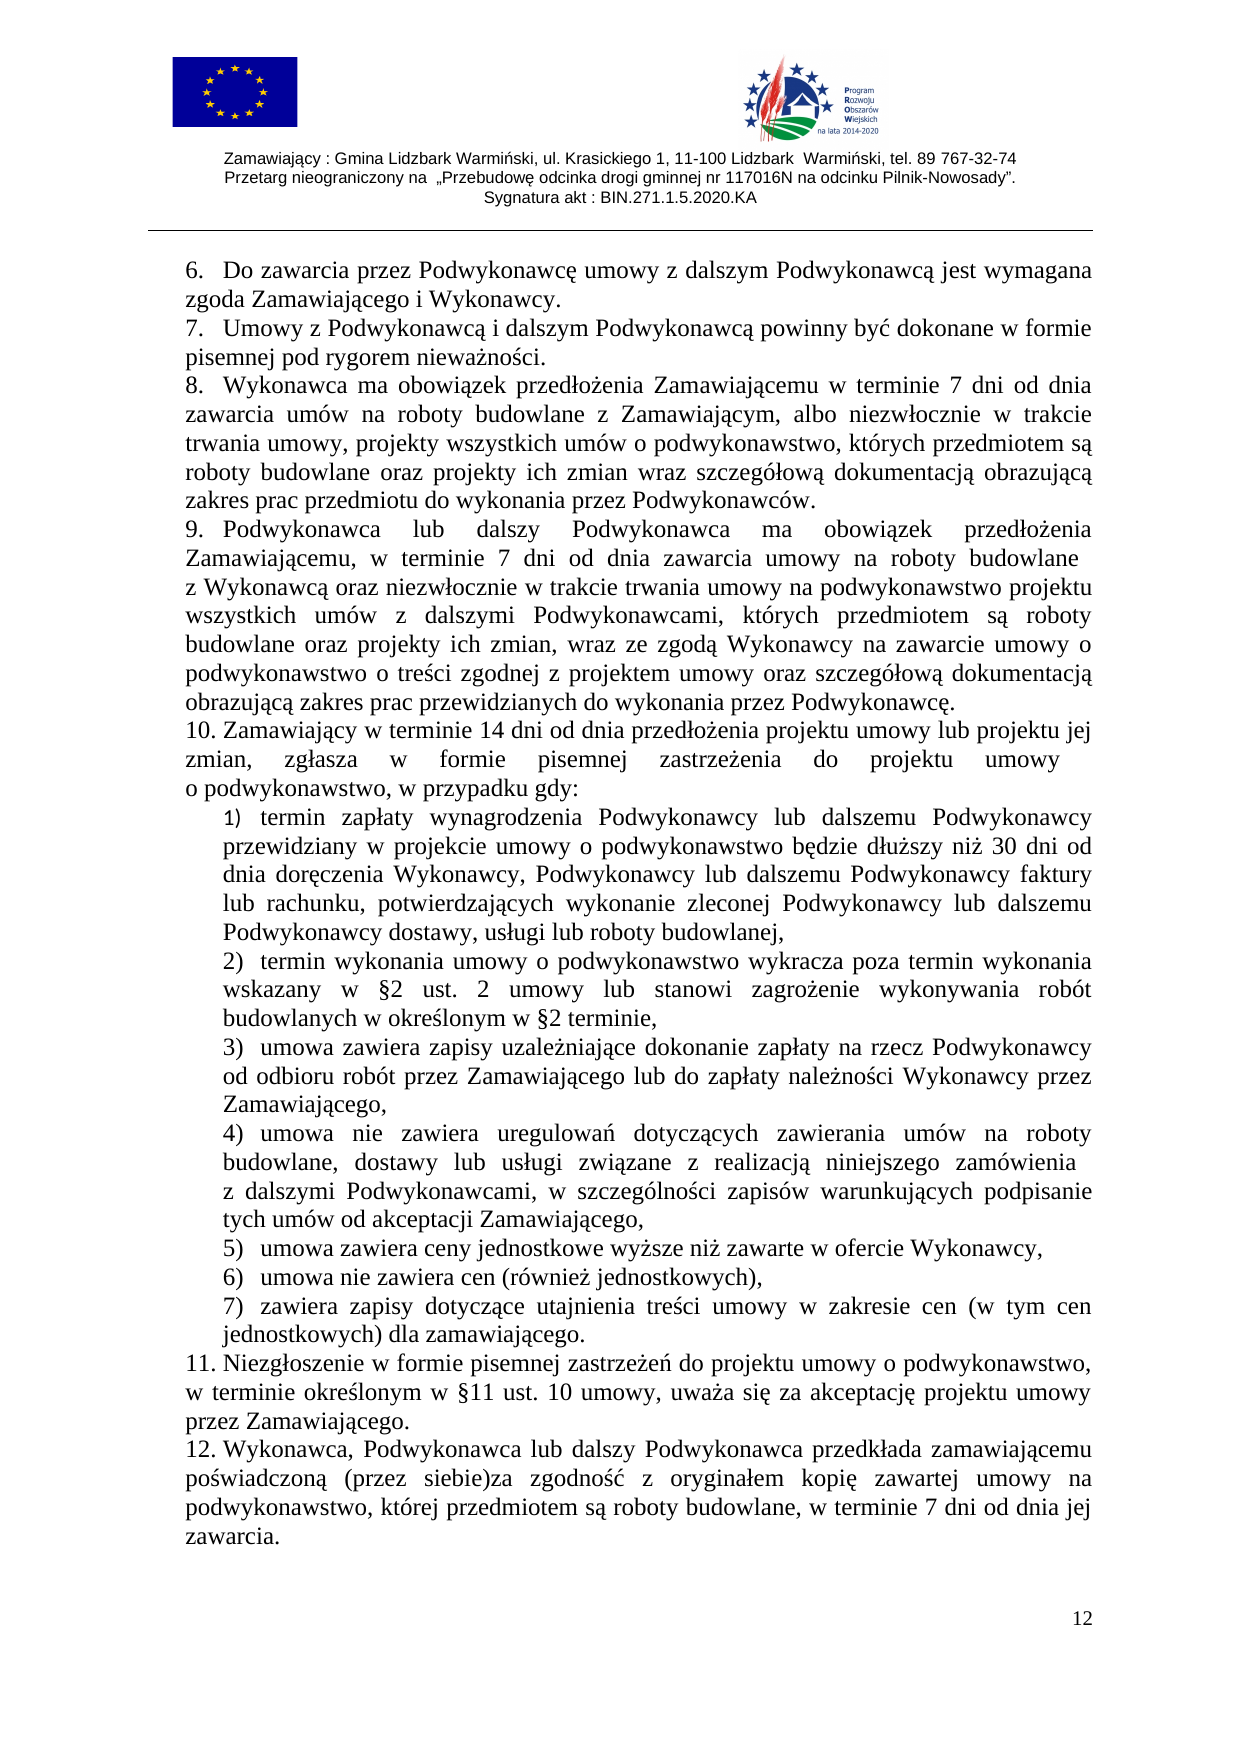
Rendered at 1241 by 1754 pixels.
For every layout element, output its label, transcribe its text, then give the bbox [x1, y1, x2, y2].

list Do zawarcia przez Podwykonawcę umowy z dalszym Podwykonawcą jest wymagana zgoda Zamawiającego i Wykonawcy. [185, 255, 1093, 313]
list Wykonawca ma obowiązek przedłożenia Zamawiającemu w terminie 7 dni od dnia zawarcia umów na roboty budowlane z Zamawiającym, albo niezwłocznie w trakcie trwania umowy, projekty wszystkich umów o podwykonawstwo, których przedmiotem są roboty budowlane oraz projekty ich zmian wraz szczegółową dokumentacją obrazującą zakres prac przedmiotu do wykonania przez Podwykonawców. [185, 370, 1093, 514]
list Podwykonawca lub dalszy Podwykonawca ma obowiązek przedłożenia Zamawiającemu, w terminie 7 dni od dnia zawarcia umowy na roboty budowlane z Wykonawcą oraz niezwłocznie w trakcie trwania umowy na podwykonawstwo projektu wszystkich umów z dalszymi Podwykonawcami, których przedmiotem są roboty budowlane oraz projekty ich zmian, wraz ze zgodą Wykonawcy na zawarcie umowy o podwykonawstwo o treści zgodnej z projektem umowy oraz szczegółową dokumentacją obrazującą zakres prac przewidzianych do wykonania przez Podwykonawcę. [185, 514, 1093, 715]
list umowa zawiera ceny jednostkowe wyższe niż zawarte w ofercie Wykonawcy, [223, 1233, 1093, 1262]
list umowa zawiera zapisy uzależniające dokonanie zapłaty na rzecz Podwykonawcy od odbioru robót przez Zamawiającego lub do zapłaty należności Wykonawcy przez Zamawiającego, [223, 1032, 1093, 1118]
list termin zapłaty wynagrodzenia Podwykonawcy lub dalszemu Podwykonawcy przewidziany w projekcie umowy o podwykonawstwo będzie dłuższy niż 30 dni od dnia doręczenia Wykonawcy, Podwykonawcy lub dalszemu Podwykonawcy faktury lub rachunku, potwierdzających wykonanie zleconej Podwykonawcy lub dalszemu Podwykonawcy dostawy, usługi lub roboty budowlanej, [223, 802, 1093, 946]
list termin wykonania umowy o podwykonawstwo wykracza poza termin wykonania wskazany w §2 ust. 2 umowy lub stanowi zagrożenie wykonywania robót budowlanych w określonym w §2 terminie, [223, 946, 1093, 1032]
list zawiera zapisy dotyczące utajnienia treści umowy w zakresie cen (w tym cen jednostkowych) dla zamawiającego. [223, 1291, 1093, 1348]
list Wykonawca, Podwykonawca lub dalszy Podwykonawca przedkłada zamawiającemu poświadczoną (przez siebie)za zgodność z oryginałem kopię zawartej umowy na podwykonawstwo, której przedmiotem są roboty budowlane, w terminie 7 dni od dnia jej zawarcia. [185, 1434, 1093, 1549]
list Niezgłoszenie w formie pisemnej zastrzeżeń do projektu umowy o podwykonawstwo, w terminie określonym w §11 ust. 10 umowy, uważa się za akceptację projektu umowy przez Zamawiającego. [185, 1348, 1093, 1434]
list umowa nie zawiera uregulowań dotyczących zawierania umów na roboty budowlane, dostawy lub usługi związane z realizacją niniejszego zamówienia z dalszymi Podwykonawcami, w szczególności zapisów warunkujących podpisanie tych umów od akceptacji Zamawiającego, [223, 1118, 1093, 1233]
list Zamawiający w terminie 14 dni od dnia przedłożenia projektu umowy lub projektu jej zmian, zgłasza w formie pisemnej zastrzeżenia do projektu umowy o podwykonawstwo, w przypadku gdy: [185, 715, 1093, 802]
list umowa nie zawiera cen (również jednostkowych), [223, 1262, 1093, 1291]
list Umowy z Podwykonawcą i dalszym Podwykonawcą powinny być dokonane w formie pisemnej pod rygorem nieważności. [185, 313, 1093, 370]
